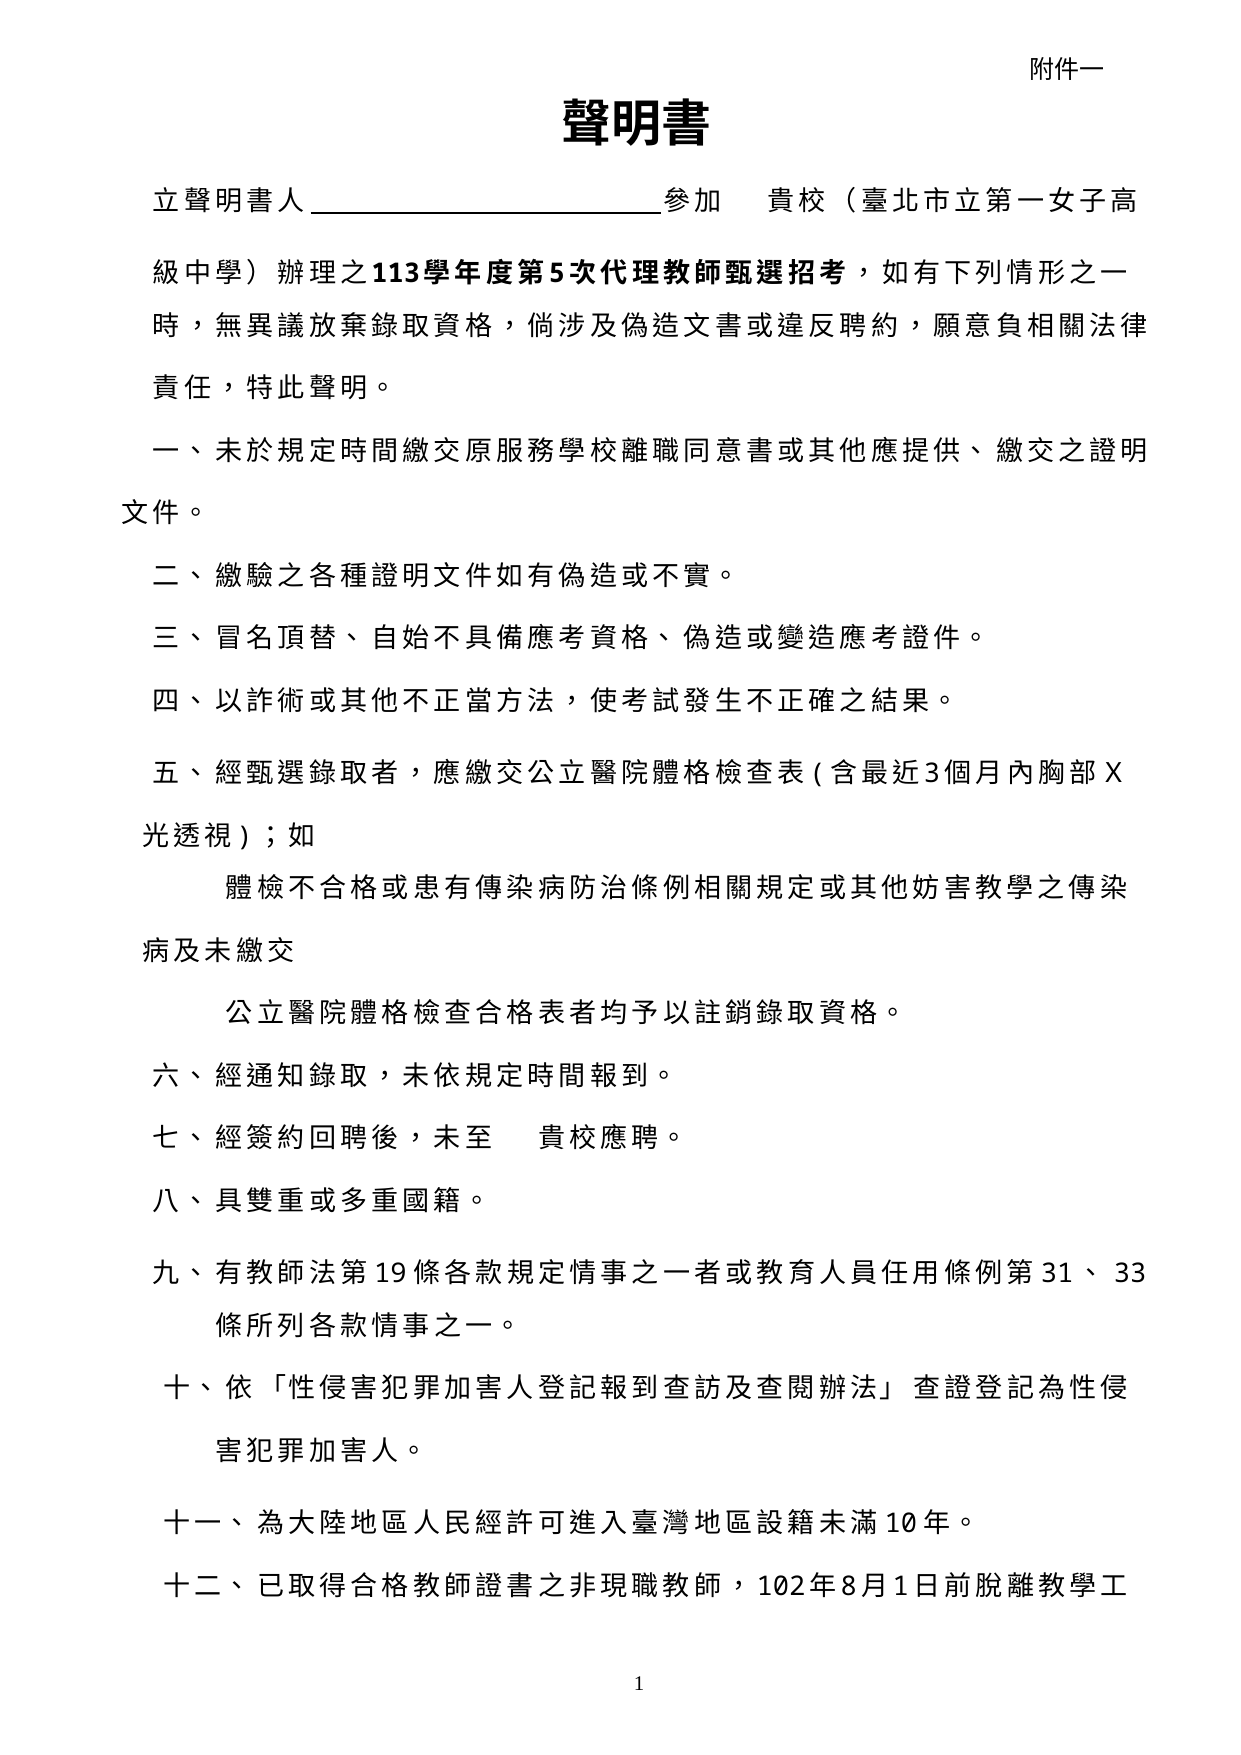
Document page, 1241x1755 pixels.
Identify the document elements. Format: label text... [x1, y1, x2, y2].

text 八、具雙重或多重國籍。 [119, 1156, 1151, 1219]
text 十一、為大陸地區人民經許可進入臺灣地區設籍未滿10年。 [153, 1469, 1151, 1531]
text 五、經甄選錄取者，應繳交公立醫院體格檢查表(含最近3個月內胸部Ｘ光透視)；如 [132, 719, 1151, 844]
text 公立醫院體格檢查合格表者均予以註銷錄取資格。 [132, 969, 1151, 1031]
text 十二、已取得合格教師證書之非現職教師，102年8月1日前脫離教學工 [153, 1531, 1151, 1594]
text 七、經簽約回聘後，未至 貴校應聘。 [119, 1094, 1151, 1156]
text 附件一 [1029, 50, 1120, 86]
text 六、經通知錄取，未依規定時間報到。 [119, 1031, 1151, 1094]
text 聲明書 [119, 42, 1151, 156]
text 一、未於規定時間繳交原服務學校離職同意書或其他應提供、繳交之證明文件。 [119, 406, 1151, 531]
text 二、繳驗之各種證明文件如有偽造或不實。 [119, 531, 1151, 594]
text 四、以詐術或其他不正當方法，使考試發生不正確之結果。 [119, 656, 1151, 719]
text 九、有教師法第19條各款規定情事之一者或教育人員任用條例第31、33條所列各款情事之一。 [149, 1219, 1151, 1344]
text 十、依「性侵害犯罪加害人登記報到查訪及查閱辦法」查證登記為性侵害犯罪加害人。 [152, 1344, 1151, 1469]
text 三、冒名頂替、自始不具備應考資格、偽造或變造應考證件。 [119, 594, 1151, 656]
text 立聲明書人 參加 貴校（臺北市立第一女子高級中學）辦理之113學年度第5次代理教師甄選招考，如有下列情形之一時，無異議放棄錄取資格，倘涉及偽造文書或違反聘約，願意負相關法律責任，特此聲明。 [119, 156, 1151, 406]
text 體檢不合格或患有傳染病防治條例相關規定或其他妨害教學之傳染病及未繳交 [132, 844, 1151, 969]
